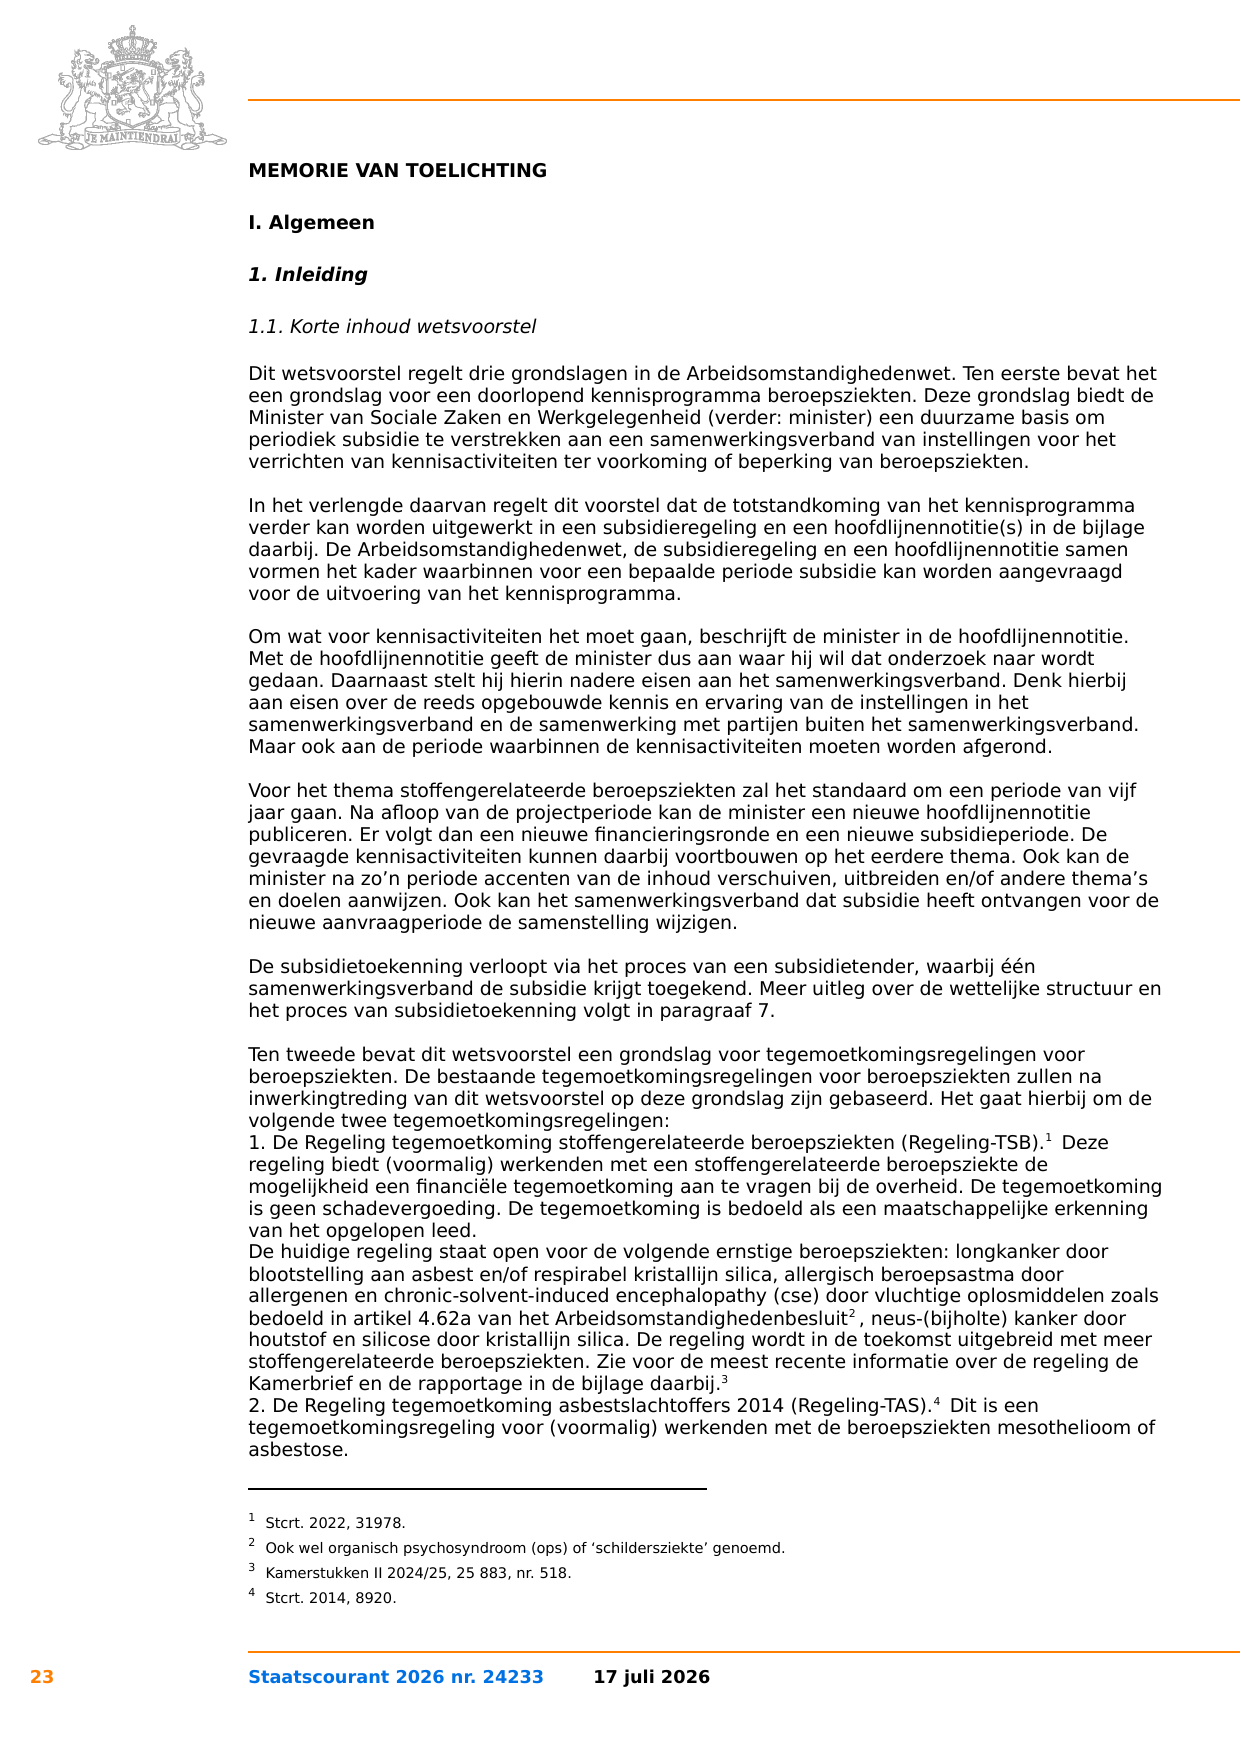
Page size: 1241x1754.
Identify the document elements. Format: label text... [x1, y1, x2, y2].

text 2. De Regeling tegemoetkoming asbestslachtoffers 2014 (Regeling-TAS). Dit is een tegemoetkomingsregeling voor (voormalig) werkenden met de beroepsziekten mesothelioom of asbestose. [248, 1395, 1163, 1461]
text De subsidietoekenning verloopt via het proces van een subsidietender, waarbij één samenwerkingsverband de subsidie krijgt toegekend. Meer uitleg over de wettelijke structuur en het proces van subsidietoekenning volgt in paragraaf 7. [248, 956, 1163, 1022]
text Ten tweede bevat dit wetsvoorstel een grondslag voor tegemoetkomingsregelingen voor beroepsziekten. De bestaande tegemoetkomingsregelingen voor beroepsziekten zullen na inwerkingtreding van dit wetsvoorstel op deze grondslag zijn gebaseerd. Het gaat hierbij om de volgende twee tegemoetkomingsregelingen: [248, 1044, 1163, 1132]
text 1. De Regeling tegemoetkoming stoffengerelateerde beroepsziekten (Regeling-TSB). Deze regeling biedt (voormalig) werkenden met een stoffengerelateerde beroepsziekte de mogelijkheid een financiële tegemoetkoming aan te vragen bij de overheid. De tegemoetkoming is geen schadevergoeding. De tegemoetkoming is bedoeld als een maatschappelijke erkenning van het opgelopen leed. [248, 1132, 1163, 1241]
text De huidige regeling staat open voor de volgende ernstige beroepsziekten: longkanker door blootstelling aan asbest en/of respirabel kristallijn silica, allergisch beroepsastma door allergenen en chronic-solvent-induced encephalopathy (cse) door vluchtige oplosmiddelen zoals bedoeld in artikel 4.62a van het Arbeidsomstandighedenbesluit, neus-(bijholte) kanker door houtstof en silicose door kristallijn silica. De regeling wordt in de toekomst uitgebreid met meer stoffengerelateerde beroepsziekten. Zie voor de meest recente informatie over de regeling de Kamerbrief en de rapportage in de bijlage daarbij. [248, 1241, 1163, 1395]
subtitle 1.1. Korte inhoud wetsvoorstel [248, 316, 1163, 338]
text Kamerstukken II 2024/25, 25 883, nr. 518. [248, 1561, 1163, 1583]
subtitle I. Algemeen [248, 212, 1163, 234]
text Dit wetsvoorstel regelt drie grondslagen in de Arbeidsomstandighedenwet. Ten eerste bevat het een grondslag voor een doorlopend kennisprogramma beroepsziekten. Deze grondslag biedt de Minister van Sociale Zaken en Werkgelegenheid (verder: minister) een duurzame basis om periodiek subsidie te verstrekken aan een samenwerkingsverband van instellingen voor het verrichten van kennisactiviteiten ter voorkoming of beperking van beroepsziekten. [248, 363, 1163, 473]
subtitle MEMORIE VAN TOELICHTING [248, 160, 1163, 182]
text Stcrt. 2022, 31978. [248, 1511, 1163, 1533]
text Ook wel organisch psychosyndroom (ops) of ‘schildersziekte’ genoemd. [248, 1536, 1163, 1558]
text In het verlengde daarvan regelt dit voorstel dat de totstandkoming van het kennisprogramma verder kan worden uitgewerkt in een subsidieregeling en een hoofdlijnennotitie(s) in de bijlage daarbij. De Arbeidsomstandighedenwet, de subsidieregeling en een hoofdlijnennotitie samen vormen het kader waarbinnen voor een bepaalde periode subsidie kan worden aangevraagd voor de uitvoering van het kennisprogramma. [248, 494, 1163, 604]
text Stcrt. 2014, 8920. [248, 1586, 1163, 1608]
text Om wat voor kennisactiviteiten het moet gaan, beschrijft de minister in de hoofdlijnennotitie. Met de hoofdlijnennotitie geeft de minister dus aan waar hij wil dat onderzoek naar wordt gedaan. Daarnaast stelt hij hierin nadere eisen aan het samenwerkingsverband. Denk hierbij aan eisen over de reeds opgebouwde kennis en ervaring van de instellingen in het samenwerkingsverband en de samenwerking met partijen buiten het samenwerkingsverband. Maar ook aan de periode waarbinnen de kennisactiviteiten moeten worden afgerond. [248, 626, 1163, 758]
subtitle 1. Inleiding [248, 264, 1163, 286]
text Voor het thema stoffengerelateerde beroepsziekten zal het standaard om een periode van vijf jaar gaan. Na afloop van de projectperiode kan de minister een nieuwe hoofdlijnennotitie publiceren. Er volgt dan een nieuwe financieringsronde en een nieuwe subsidieperiode. De gevraagde kennisactiviteiten kunnen daarbij voortbouwen op het eerdere thema. Ook kan de minister na zo’n periode accenten van de inhoud verschuiven, uitbreiden en/of andere thema’s en doelen aanwijzen. Ook kan het samenwerkingsverband dat subsidie heeft ontvangen voor de nieuwe aanvraagperiode de samenstelling wijzigen. [248, 780, 1163, 934]
picture [38, 25, 227, 150]
